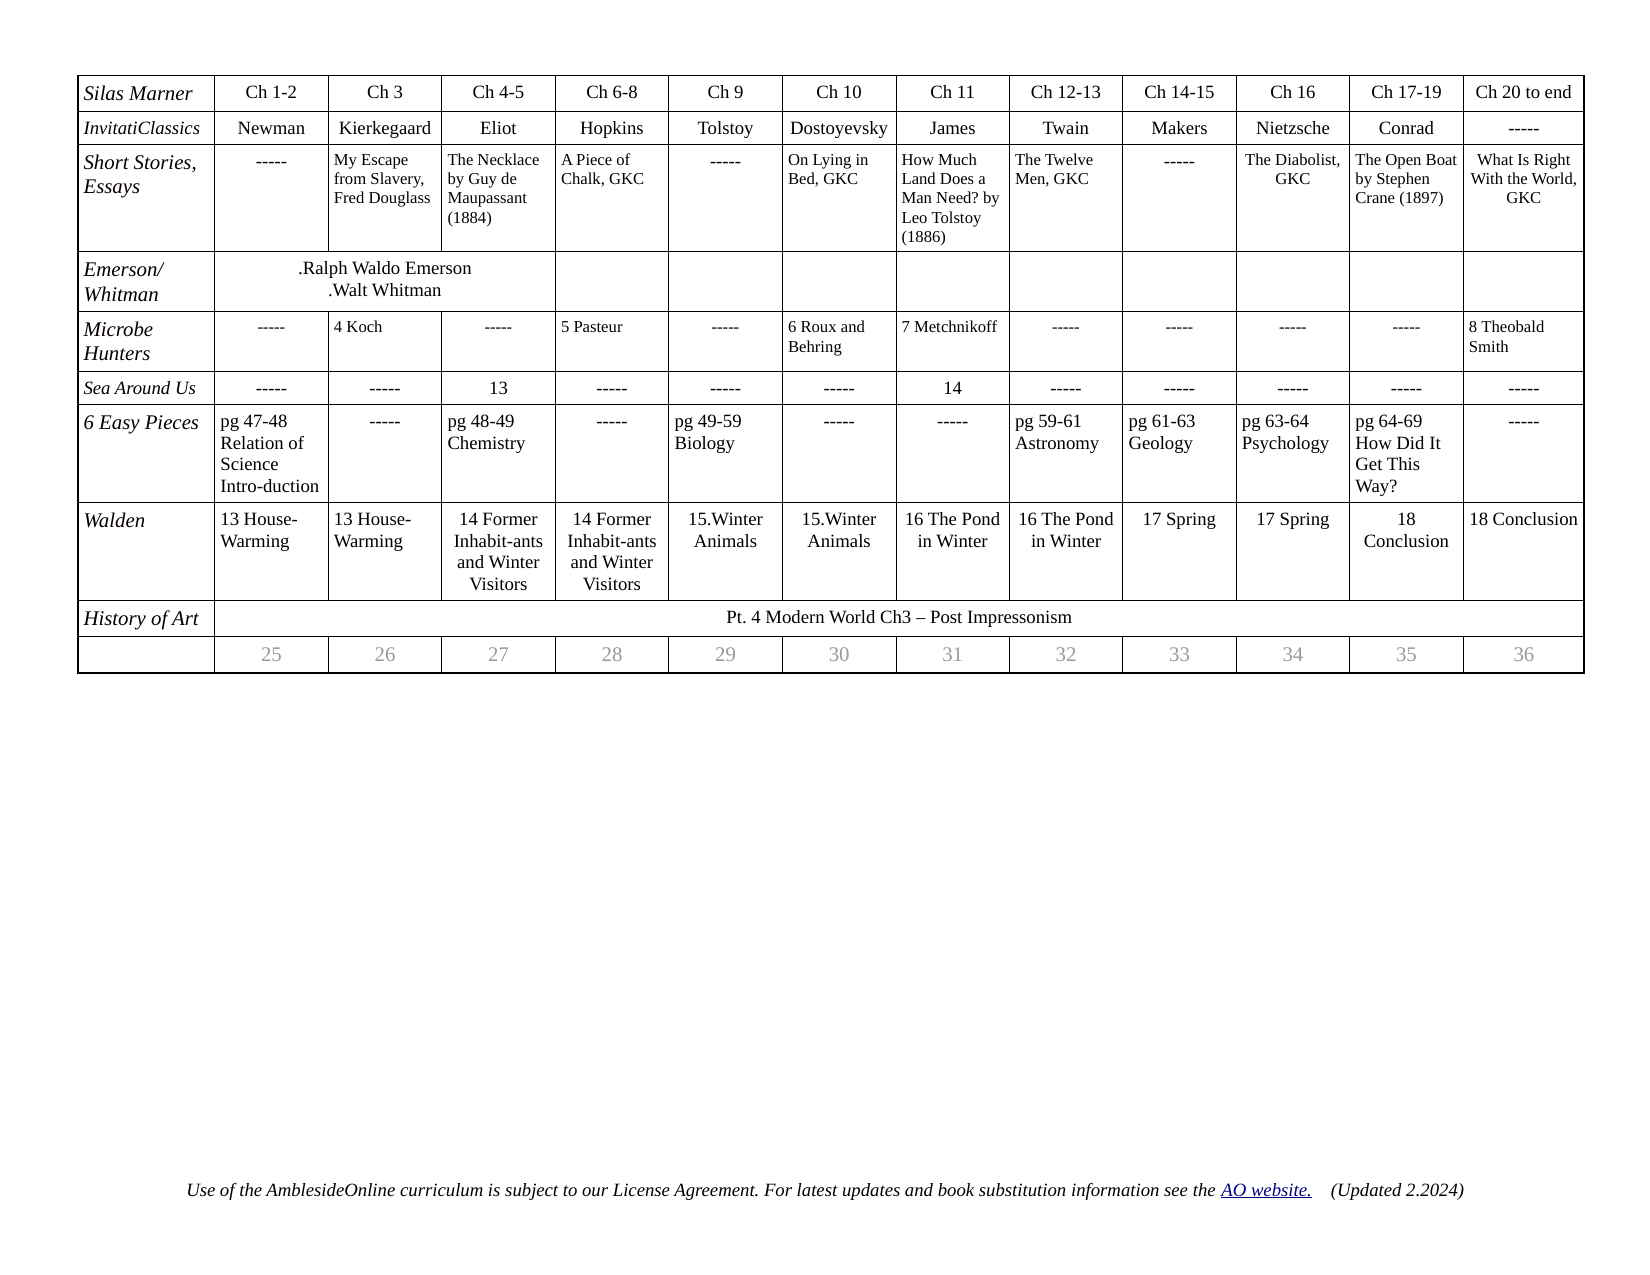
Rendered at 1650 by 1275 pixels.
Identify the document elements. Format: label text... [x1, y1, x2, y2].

table_cell Twain [1010, 112, 1122, 144]
table_cell Ralph Waldo Emerson Walt Whitman [215, 252, 555, 311]
table_cell 13 [442, 372, 555, 404]
table_cell Conrad [1350, 112, 1463, 144]
table_cell [1350, 252, 1463, 311]
table_cell ----- [442, 312, 555, 371]
table_cell How Much Land Does a Man Need? by Leo Tolstoy (1886) [897, 145, 1009, 251]
table_cell ----- [669, 145, 782, 251]
table_cell 18 Conclusion [1464, 503, 1583, 600]
table_cell Ch 17-19 [1350, 76, 1463, 111]
table_cell ----- [897, 405, 1009, 502]
table_cell James [897, 112, 1009, 144]
table_cell [783, 252, 896, 311]
table_cell pg 49-59 Biology [669, 405, 782, 502]
table_cell Ch 20 to end [1464, 76, 1583, 111]
table_cell Ch 9 [669, 76, 782, 111]
table_cell Ch 16 [1237, 76, 1349, 111]
table_cell Ch 3 [329, 76, 441, 111]
table_cell [669, 252, 782, 311]
table_cell 8 Theobald Smith [1464, 312, 1583, 371]
table_cell Nietzsche [1237, 112, 1349, 144]
table_cell ----- [556, 405, 668, 502]
table_cell ----- [1237, 372, 1349, 404]
table_cell What Is Right With the World, GKC [1464, 145, 1583, 251]
table_cell Sea Around Us [79, 372, 214, 404]
table_cell ----- [1123, 145, 1236, 251]
table_cell Ch 1-2 [215, 76, 328, 111]
table_cell 4 Koch [329, 312, 441, 371]
table_cell ----- [329, 405, 441, 502]
table_cell The Necklace by Guy de Maupassant (1884) [442, 145, 555, 251]
table_cell 31 [897, 637, 1009, 672]
table_cell [1010, 252, 1122, 311]
table_cell 17 Spring [1237, 503, 1349, 600]
table_cell 15.Winter Animals [783, 503, 896, 600]
table_cell [897, 252, 1009, 311]
table_cell 16 The Pond in Winter [1010, 503, 1122, 600]
table_cell ----- [1464, 372, 1583, 404]
table_cell [1123, 252, 1236, 311]
table_cell 13 House-Warming [215, 503, 328, 600]
table_cell pg 63-64 Psychology [1237, 405, 1349, 502]
table_cell Ch 10 [783, 76, 896, 111]
table_cell Ch 14-15 [1123, 76, 1236, 111]
table_cell 7 Metchnikoff [897, 312, 1009, 371]
table_cell Microbe Hunters [79, 312, 214, 371]
table_cell [556, 252, 668, 311]
table_cell 33 [1123, 637, 1236, 672]
table_cell 16 The Pond in Winter [897, 503, 1009, 600]
table_cell Kierkegaard [329, 112, 441, 144]
table_cell ----- [783, 372, 896, 404]
table_cell ----- [783, 405, 896, 502]
table_cell My Escape from Slavery, Fred Douglass [329, 145, 441, 251]
table_cell Pt. 4 Modern World Ch3 – Post Impressonism [215, 601, 1583, 636]
table_cell pg 59-61 Astronomy [1010, 405, 1122, 502]
table_cell 29 [669, 637, 782, 672]
table_cell Ch 4-5 [442, 76, 555, 111]
table_cell ----- [669, 372, 782, 404]
table_cell 6 Easy Pieces [79, 405, 214, 502]
table_cell ----- [215, 312, 328, 371]
table_cell pg 64-69 How Did It Get This Way? [1350, 405, 1463, 502]
table_cell Emerson/Whitman [79, 252, 214, 311]
table_cell ----- [1237, 312, 1349, 371]
table_cell The Twelve Men, GKC [1010, 145, 1122, 251]
table_cell 5 Pasteur [556, 312, 668, 371]
table_cell Newman [215, 112, 328, 144]
table_cell 15.Winter Animals [669, 503, 782, 600]
table_cell 17 Spring [1123, 503, 1236, 600]
table_cell 13 House-Warming [329, 503, 441, 600]
table_cell The Open Boat by Stephen Crane (1897) [1350, 145, 1463, 251]
table_cell 14 Former Inhabit-ants and Winter Visitors [442, 503, 555, 600]
table_cell pg 47-48 Relation of Science Intro-duction [215, 405, 328, 502]
table_cell Short Stories, Essays [79, 145, 214, 251]
table_cell ----- [1350, 372, 1463, 404]
table_cell ----- [1350, 312, 1463, 371]
table_cell ----- [1123, 312, 1236, 371]
table_cell 6 Roux and Behring [783, 312, 896, 371]
table_cell Silas Marner [79, 76, 214, 111]
table_cell ----- [215, 372, 328, 404]
table_cell 18 Conclusion [1350, 503, 1463, 600]
table_cell Tolstoy [669, 112, 782, 144]
table_cell History of Art [79, 601, 214, 636]
table_cell ----- [669, 312, 782, 371]
table_cell ----- [1010, 312, 1122, 371]
table_cell InvitatiClassics [79, 112, 214, 144]
table_cell ----- [1464, 112, 1583, 144]
table_cell 30 [783, 637, 896, 672]
table_cell 25 [215, 637, 328, 672]
table_cell pg 48-49 Chemistry [442, 405, 555, 502]
table_cell 34 [1237, 637, 1349, 672]
table_cell 26 [329, 637, 441, 672]
table_cell 32 [1010, 637, 1122, 672]
table_cell Ch 6-8 [556, 76, 668, 111]
table_cell [1237, 252, 1349, 311]
table_cell A Piece of Chalk, GKC [556, 145, 668, 251]
table_cell ----- [1464, 405, 1583, 502]
table_cell [1464, 252, 1583, 311]
table_cell 35 [1350, 637, 1463, 672]
table_cell The Diabolist, GKC [1237, 145, 1349, 251]
table_cell 14 Former Inhabit-ants and Winter Visitors [556, 503, 668, 600]
table_cell 27 [442, 637, 555, 672]
table_cell 28 [556, 637, 668, 672]
table_cell 36 [1464, 637, 1583, 672]
table_cell ----- [556, 372, 668, 404]
table_cell Dostoyevsky [783, 112, 896, 144]
table_cell Eliot [442, 112, 555, 144]
table_cell ----- [1123, 372, 1236, 404]
table_cell ----- [329, 372, 441, 404]
table_cell Ch 12-13 [1010, 76, 1122, 111]
table_cell pg 61-63 Geology [1123, 405, 1236, 502]
table_cell Walden [79, 503, 214, 600]
table_cell [79, 637, 214, 672]
table_cell Hopkins [556, 112, 668, 144]
table_cell 14 [897, 372, 1009, 404]
table_cell Ch 11 [897, 76, 1009, 111]
table_cell ----- [215, 145, 328, 251]
table_cell On Lying in Bed, GKC [783, 145, 896, 251]
table_cell ----- [1010, 372, 1122, 404]
table_cell Makers [1123, 112, 1236, 144]
